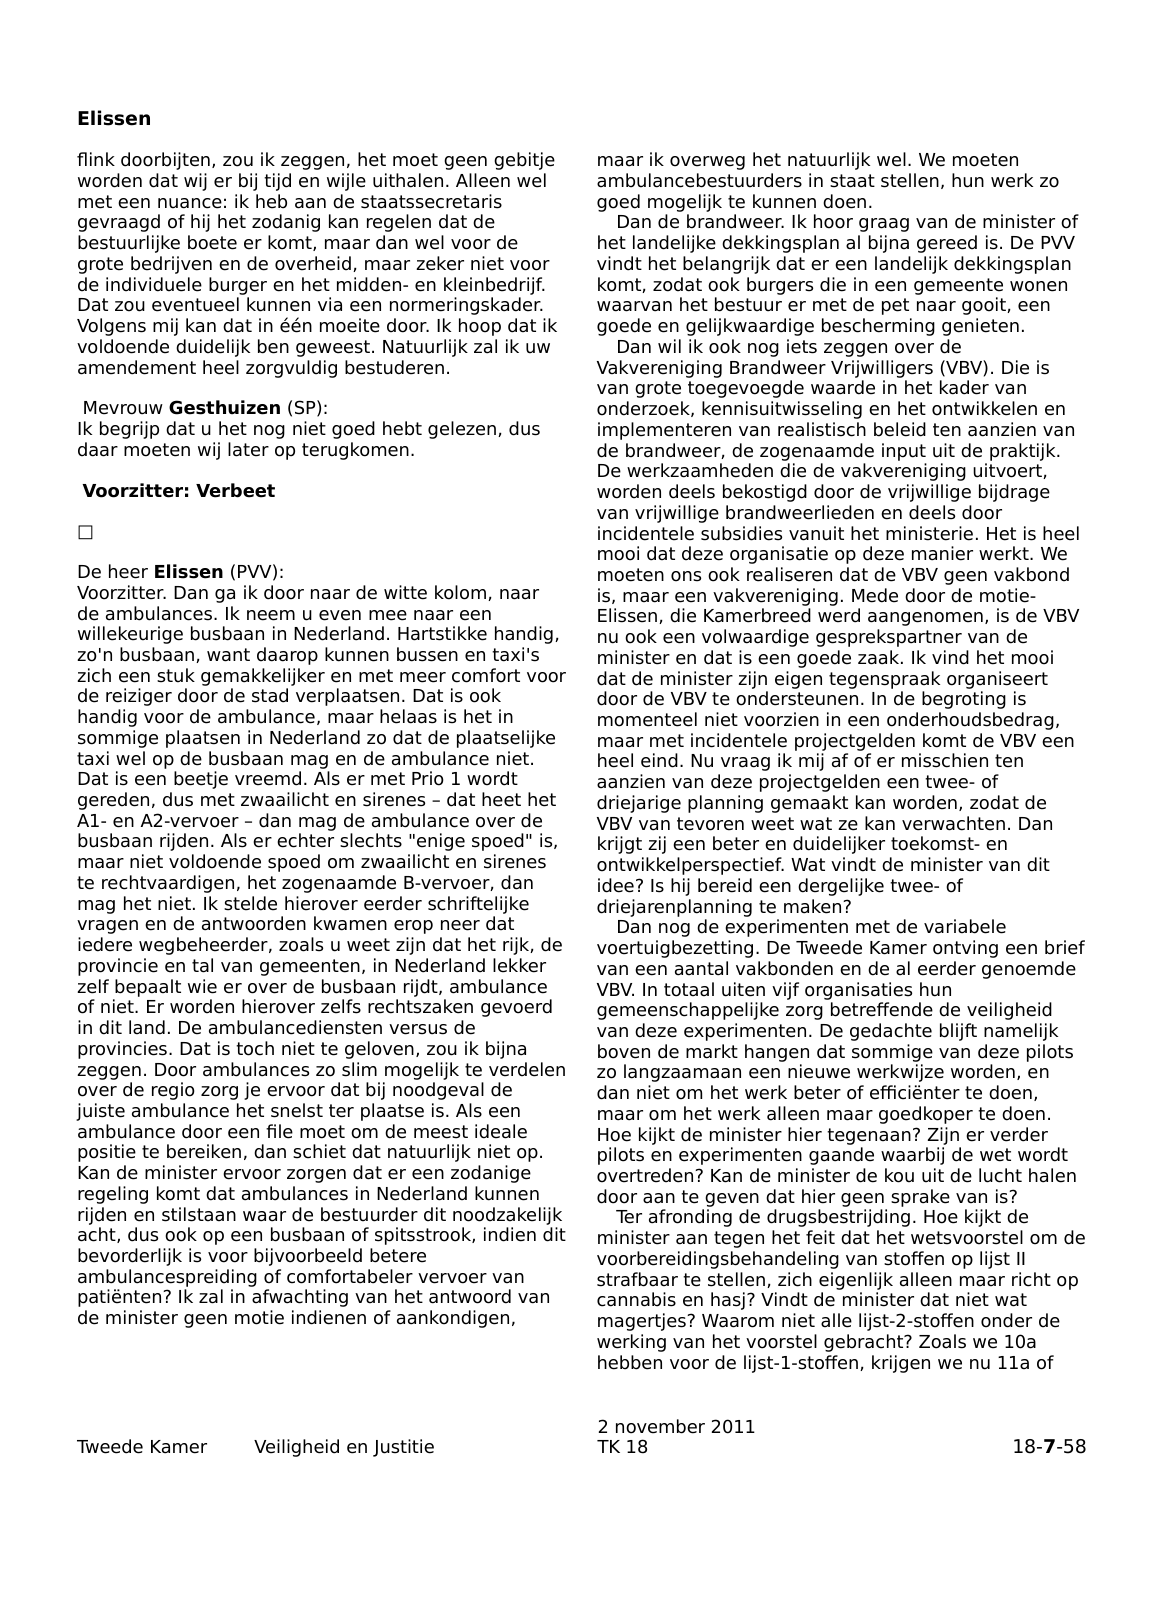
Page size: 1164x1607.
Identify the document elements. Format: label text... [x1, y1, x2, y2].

text De heer Elissen (PVV): [77, 562, 567, 583]
text Ter afronding de drugsbestrijding. Hoe kijkt de minister aan tegen het feit dat het wetsvoorstel om de voorbereidingsbehandeling van stoffen op lijst II strafbaar te stellen, zich eigenlijk alleen maar richt op cannabis en hasj? Vindt de minister dat niet wat magertjes? Waarom niet alle lijst-2-stoffen onder de werking van het voorstel gebracht? Zoals we 10a hebben voor de lijst-1-stoffen, krijgen we nu 11a of [596, 1207, 1087, 1373]
text Voorzitter. Dan ga ik door naar de witte kolom, naar de ambulances. Ik neem u even mee naar een willekeurige busbaan in Nederland. Hartstikke handig, zo'n busbaan, want daarop kunnen bussen en taxi's zich een stuk gemakkelijker en met meer comfort voor de reiziger door de stad verplaatsen. Dat is ook handig voor de ambulance, maar helaas is het in sommige plaatsen in Nederland zo dat de plaatselijke taxi wel op de busbaan mag en de ambulance niet. Dat is een beetje vreemd. Als er met Prio 1 wordt gereden, dus met zwaailicht en sirenes – dat heet het A1- en A2-vervoer – dan mag de ambulance over de busbaan rijden. Als er echter slechts "enige spoed" is, maar niet voldoende spoed om zwaailicht en sirenes te rechtvaardigen, het zogenaamde B-vervoer, dan mag het niet. Ik stelde hierover eerder schriftelijke vragen en de antwoorden kwamen erop neer dat iedere wegbeheerder, zoals u weet zijn dat het rijk, de provincie en tal van gemeenten, in Nederland lekker zelf bepaalt wie er over de busbaan rijdt, ambulance of niet. Er worden hierover zelfs rechtszaken gevoerd in dit land. De ambulancediensten versus de provincies. Dat is toch niet te geloven, zou ik bijna zeggen. Door ambulances zo slim mogelijk te verdelen over de regio zorg je ervoor dat bij noodgeval de juiste ambulance het snelst ter plaatse is. Als een ambulance door een file moet om de meest ideale positie te bereiken, dan schiet dat natuurlijk niet op. Kan de minister ervoor zorgen dat er een zodanige regeling komt dat ambulances in Nederland kunnen rijden en stilstaan waar de bestuurder dit noodzakelijk acht, dus ook op een busbaan of spitsstrook, indien dit bevorderlijk is voor bijvoorbeeld betere ambulancespreiding of comfortabeler vervoer van patiënten? Ik zal in afwachting van het antwoord van de minister geen motie indienen of aankondigen, [77, 583, 567, 1329]
text Dan nog de experimenten met de variabele voertuigbezetting. De Tweede Kamer ontving een brief van een aantal vakbonden en de al eerder genoemde VBV. In totaal uiten vijf organisaties hun gemeenschappelijke zorg betreffende de veiligheid van deze experimenten. De gedachte blijft namelijk boven de markt hangen dat sommige van deze pilots zo langzaamaan een nieuwe werkwijze worden, en dan niet om het werk beter of efficiënter te doen, maar om het werk alleen maar goedkoper te doen. Hoe kijkt de minister hier tegenaan? Zijn er verder pilots en experimenten gaande waarbij de wet wordt overtreden? Kan de minister de kou uit de lucht halen door aan te geven dat hier geen sprake van is? [596, 917, 1087, 1207]
text flink doorbijten, zou ik zeggen, het moet geen gebitje worden dat wij er bij tijd en wijle uithalen. Alleen wel met een nuance: ik heb aan de staatssecretaris gevraagd of hij het zodanig kan regelen dat de bestuurlijke boete er komt, maar dan wel voor de grote bedrijven en de overheid, maar zeker niet voor de individuele burger en het midden- en kleinbedrijf. Dat zou eventueel kunnen via een normeringskader. Volgens mij kan dat in één moeite door. Ik hoop dat ik voldoende duidelijk ben geweest. Natuurlijk zal ik uw amendement heel zorgvuldig bestuderen. [77, 150, 567, 378]
text Mevrouw Gesthuizen (SP): [77, 398, 567, 419]
text Ik begrijp dat u het nog niet goed hebt gelezen, dus daar moeten wij later op terugkomen. [77, 419, 567, 460]
text □ [77, 521, 567, 542]
text maar ik overweg het natuurlijk wel. We moeten ambulancebestuurders in staat stellen, hun werk zo goed mogelijk te kunnen doen. [596, 150, 1087, 212]
text Dan wil ik ook nog iets zeggen over de Vakvereniging Brandweer Vrijwilligers (VBV). Die is van grote toegevoegde waarde in het kader van onderzoek, kennisuitwisseling en het ontwikkelen en implementeren van realistisch beleid ten aanzien van de brandweer, de zogenaamde input uit de praktijk. De werkzaamheden die de vakvereniging uitvoert, worden deels bekostigd door de vrijwillige bijdrage van vrijwillige brandweerlieden en deels door incidentele subsidies vanuit het ministerie. Het is heel mooi dat deze organisatie op deze manier werkt. We moeten ons ook realiseren dat de VBV geen vakbond is, maar een vakvereniging. Mede door de motie-Elissen, die Kamerbreed werd aangenomen, is de VBV nu ook een volwaardige gesprekspartner van de minister en dat is een goede zaak. Ik vind het mooi dat de minister zijn eigen tegenspraak organiseert door de VBV te ondersteunen. In de begroting is momenteel niet voorzien in een onderhoudsbedrag, maar met incidentele projectgelden komt de VBV een heel eind. Nu vraag ik mij af of er misschien ten aanzien van deze projectgelden een twee- of driejarige planning gemaakt kan worden, zodat de VBV van tevoren weet wat ze kan verwachten. Dan krijgt zij een beter en duidelijker toekomst- en ontwikkelperspectief. Wat vindt de minister van dit idee? Is hij bereid een dergelijke twee- of driejarenplanning te maken? [596, 337, 1087, 917]
text Dan de brandweer. Ik hoor graag van de minister of het landelijke dekkingsplan al bijna gereed is. De PVV vindt het belangrijk dat er een landelijk dekkingsplan komt, zodat ook burgers die in een gemeente wonen waarvan het bestuur er met de pet naar gooit, een goede en gelijkwaardige bescherming genieten. [596, 212, 1087, 337]
text Voorzitter: Verbeet [77, 480, 567, 501]
